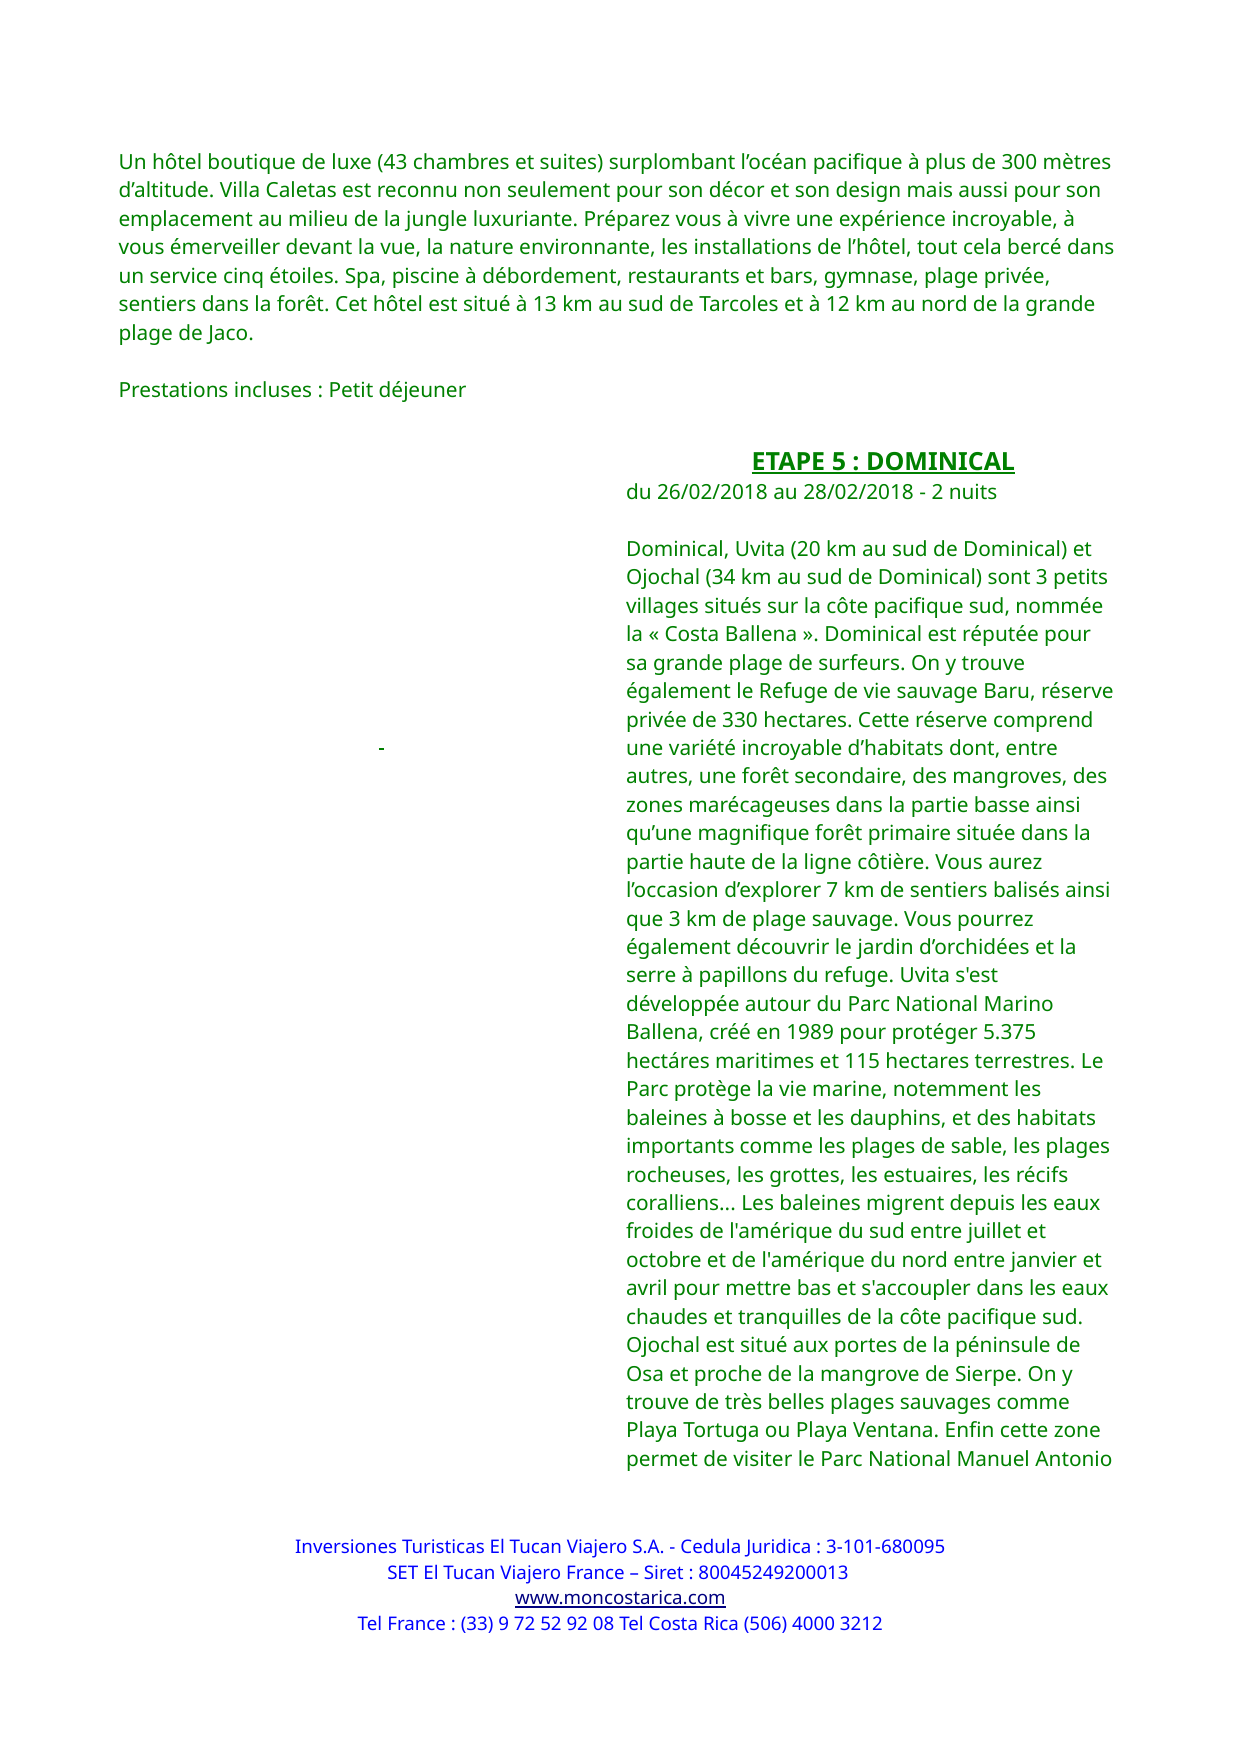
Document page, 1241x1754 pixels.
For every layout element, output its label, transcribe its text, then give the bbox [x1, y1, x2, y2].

table_header ETAPE 5 : DOMINICAL du 26/02/2018 au 28/02/2018 - 2 nuits Dominical, Uvita (20 km au sud de Dominical) et Ojochal (34 km au sud de Dominical) sont 3 petits villages situés sur la côte pacifique sud, nommée la « Costa Ballena ». Dominical est réputée pour sa grande plage de surfeurs. On y trouve également le Refuge de vie sauvage Baru, réserve privée de 330 hectares. Cette réserve comprend une variété incroyable d’habitats dont, entre autres, une forêt secondaire, des mangroves, des zones marécageuses dans la partie basse ainsi qu’une magnifique forêt primaire située dans la partie haute de la ligne côtière. Vous aurez l’occasion d’explorer 7 km de sentiers balisés ainsi que 3 km de plage sauvage. Vous pourrez également découvrir le jardin d’orchidées et la serre à papillons du refuge. Uvita s'est développée autour du Parc National Marino Ballena, créé en 1989 pour protéger 5.375 hectáres maritimes et 115 hectares terrestres. Le Parc protège la vie marine, notemment les baleines à bosse et les dauphins, et des habitats importants comme les plages de sable, les plages rocheuses, les grottes, les estuaires, les récifs coralliens... Les baleines migrent depuis les eaux froides de l'amérique du sud entre juillet et octobre et de l'amérique du nord entre janvier et avril pour mettre bas et s'accoupler dans les eaux chaudes et tranquilles de la côte pacifique sud. Ojochal est situé aux portes de la péninsule de Osa et proche de la mangrove de Sierpe. On y trouve de très belles plages sauvages comme Playa Tortuga ou Playa Ventana. Enfin cette zone permet de visiter le Parc National Manuel Antonio [620, 438, 1122, 1478]
text Prestations incluses : Petit déjeuner [118, 375, 1122, 403]
table_header [118, 438, 620, 1478]
text Un hôtel boutique de luxe (43 chambres et suites) surplombant l’océan pacifique à plus de 300 mètres d’altitude. Villa Caletas est reconnu non seulement pour son décor et son design mais aussi pour son emplacement au milieu de la jungle luxuriante. Préparez vous à vivre une expérience incroyable, à vous émerveiller devant la vue, la nature environnante, les installations de l’hôtel, tout cela bercé dans un service cinq étoiles. Spa, piscine à débordement, restaurants et bars, gymnase, plage privée, sentiers dans la forêt. Cet hôtel est situé à 13 km au sud de Tarcoles et à 12 km au nord de la grande plage de Jaco. [118, 147, 1122, 346]
